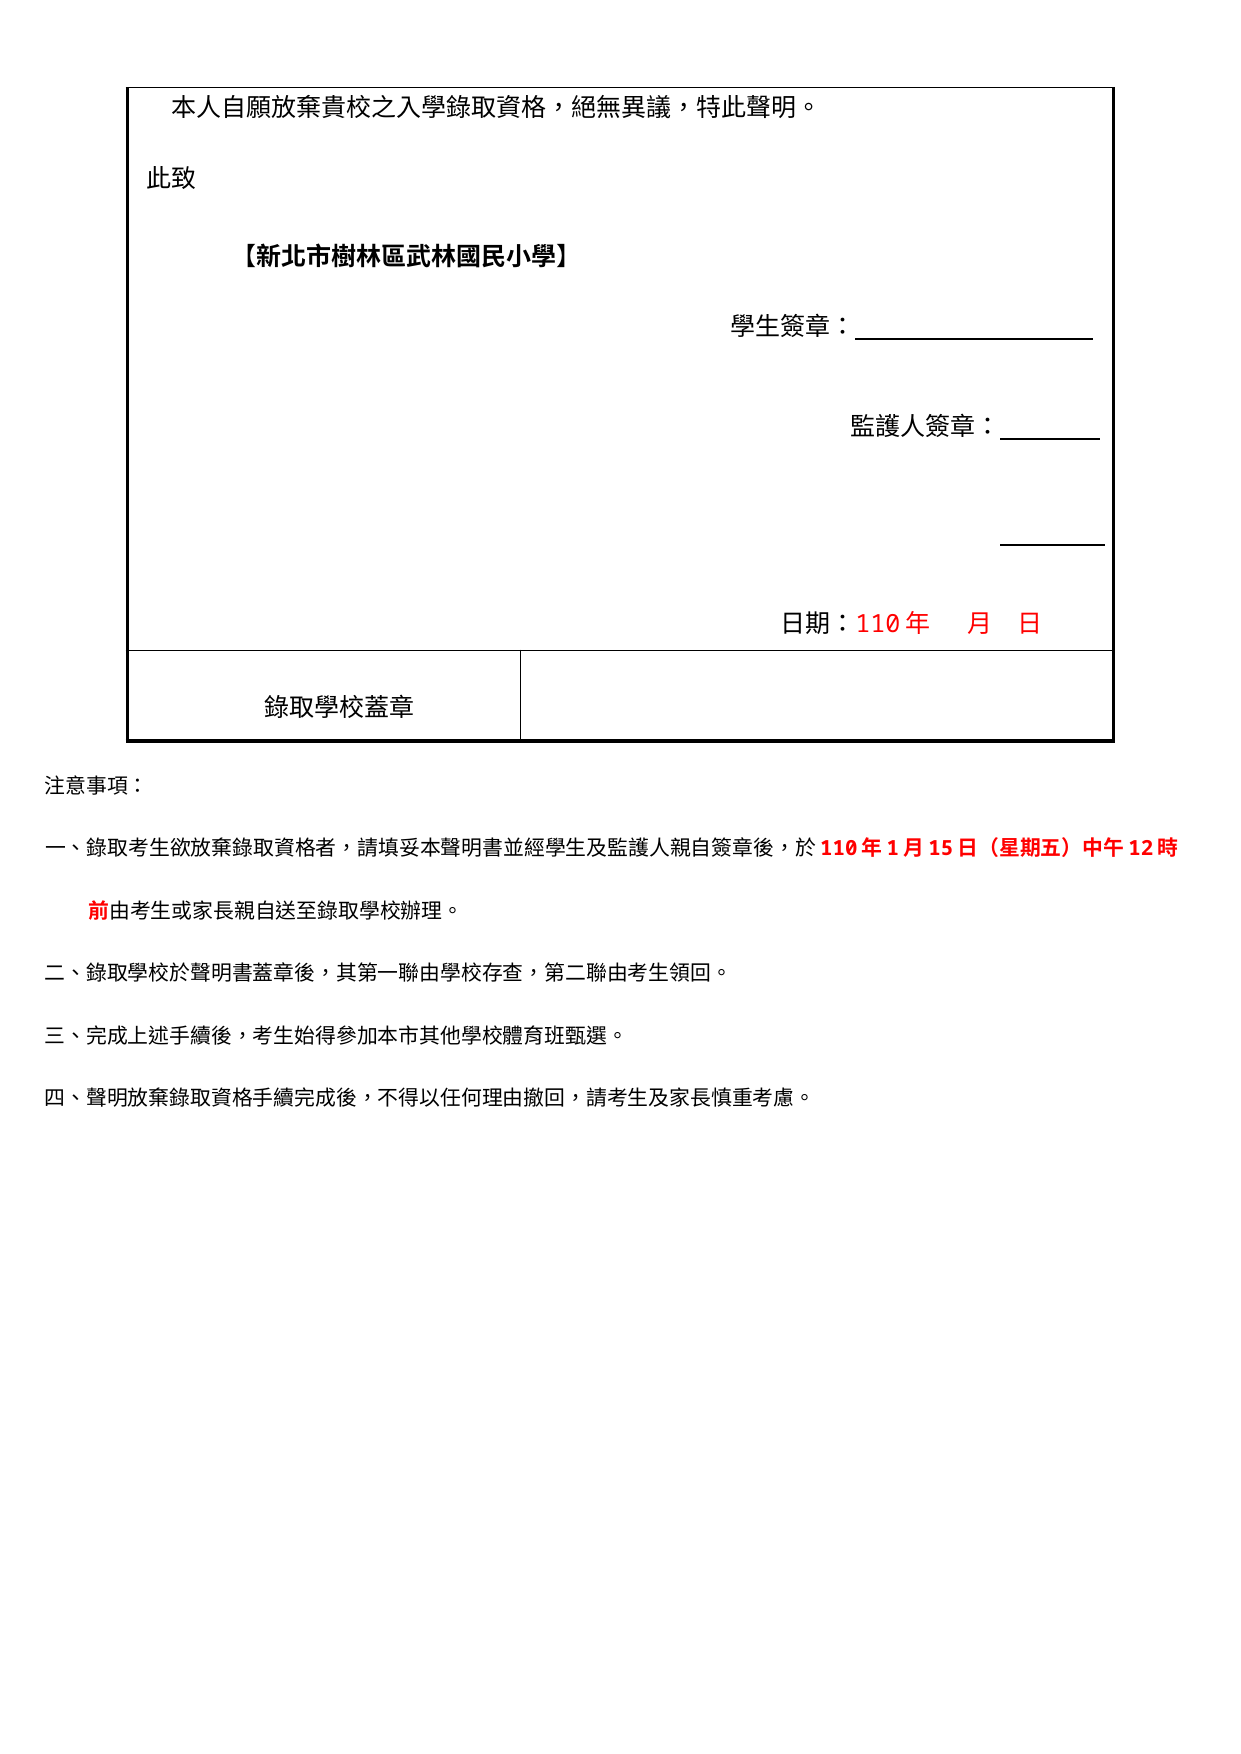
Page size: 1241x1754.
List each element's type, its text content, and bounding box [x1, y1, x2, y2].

text 一、錄取考生欲放棄錄取資格者，請填妥本聲明書並經學生及監護人親自簽章後，於110年1月15日（星期五）中午12時前由考生或家長親自送至錄取學校辦理。 [45, 805, 1196, 930]
text 四、聲明放棄錄取資格手續完成後，不得以任何理由撤回，請考生及家長慎重考慮。 [44, 1055, 1196, 1117]
table_cell 本人自願放棄貴校之入學錄取資格，絕無異議，特此聲明。 此致 【新北市樹林區武林國民小學】 學生簽章： 監護人簽章： 日期：110年 月 日 [129, 88, 1112, 649]
text 注意事項： [44, 742, 1196, 805]
table_cell [521, 651, 1112, 739]
table_cell 錄取學校蓋章 [129, 651, 520, 739]
text 二、錄取學校於聲明書蓋章後，其第一聯由學校存查，第二聯由考生領回。 [44, 930, 1196, 992]
text 三、完成上述手續後，考生始得參加本市其他學校體育班甄選。 [44, 992, 1196, 1055]
